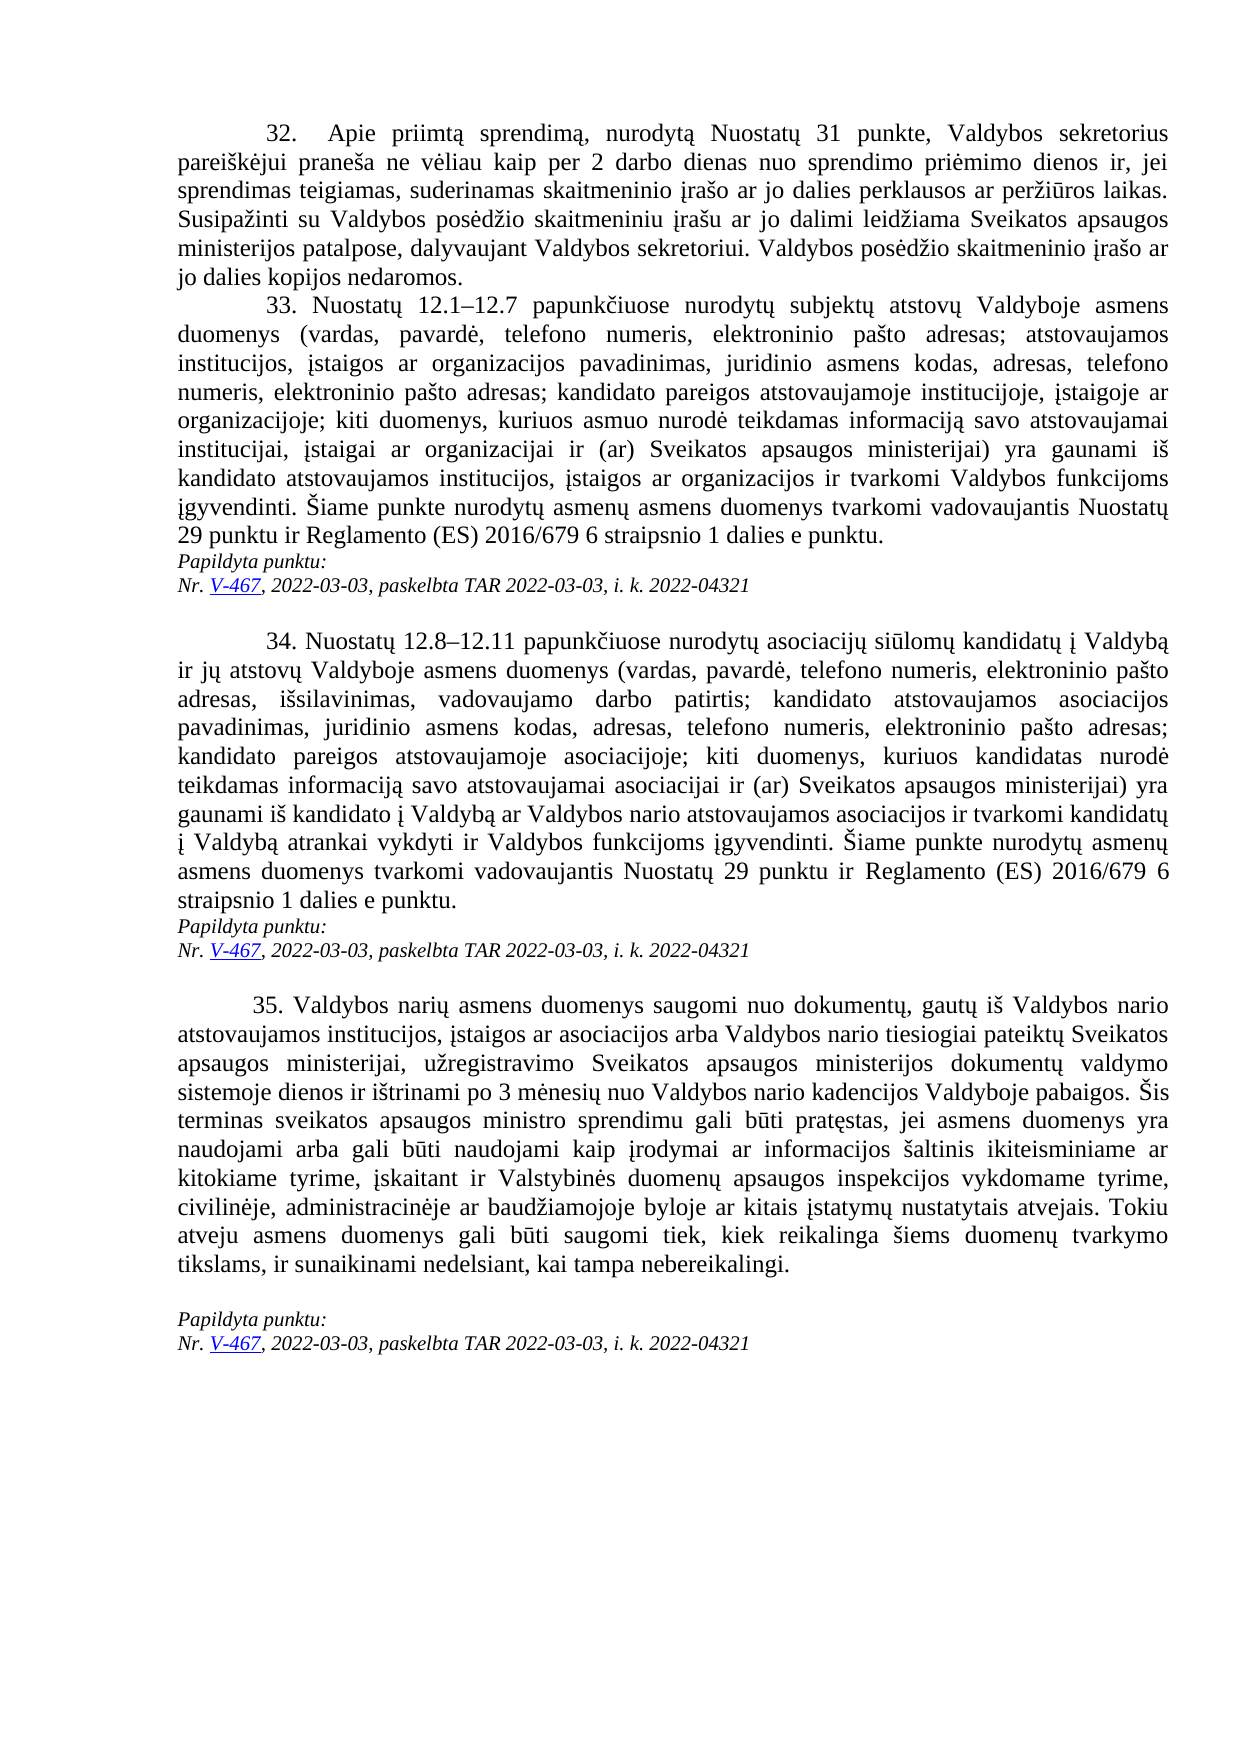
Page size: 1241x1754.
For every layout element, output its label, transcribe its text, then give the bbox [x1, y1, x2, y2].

text 33. Nuostatų 12.1–12.7 papunkčiuose nurodytų subjektų atstovų Valdyboje asmens duomenys (vardas, pavardė, telefono numeris, elektroninio pašto adresas; atstovaujamos institucijos, įstaigos ar organizacijos pavadinimas, juridinio asmens kodas, adresas, telefono numeris, elektroninio pašto adresas; kandidato pareigos atstovaujamoje institucijoje, įstaigoje ar organizacijoje; kiti duomenys, kuriuos asmuo nurodė teikdamas informaciją savo atstovaujamai institucijai, įstaigai ar organizacijai ir (ar) Sveikatos apsaugos ministerijai) yra gaunami iš kandidato atstovaujamos institucijos, įstaigos ar organizacijos ir tvarkomi Valdybos funkcijoms įgyvendinti. Šiame punkte nurodytų asmenų asmens duomenys tvarkomi vadovaujantis Nuostatų 29 punktu ir Reglamento (ES) 2016/679 6 straipsnio 1 dalies e punktu. [177, 291, 1169, 549]
text Nr. V-467, 2022-03-03, paskelbta TAR 2022-03-03, i. k. 2022-04321 [177, 573, 1169, 597]
text 32. Apie priimtą sprendimą, nurodytą Nuostatų 31 punkte, Valdybos sekretorius pareiškėjui praneša ne vėliau kaip per 2 darbo dienas nuo sprendimo priėmimo dienos ir, jei sprendimas teigiamas, suderinamas skaitmeninio įrašo ar jo dalies perklausos ar peržiūros laikas. Susipažinti su Valdybos posėdžio skaitmeniniu įrašu ar jo dalimi leidžiama Sveikatos apsaugos ministerijos patalpose, dalyvaujant Valdybos sekretoriui. Valdybos posėdžio skaitmeninio įrašo ar jo dalies kopijos nedaromos. [177, 118, 1169, 291]
text Nr. V-467, 2022-03-03, paskelbta TAR 2022-03-03, i. k. 2022-04321 [177, 1331, 1169, 1355]
text Nr. V-467, 2022-03-03, paskelbta TAR 2022-03-03, i. k. 2022-04321 [177, 938, 1169, 962]
text Papildyta punktu: [177, 1307, 1169, 1331]
text Papildyta punktu: [177, 549, 1169, 573]
text 34. Nuostatų 12.8–12.11 papunkčiuose nurodytų asociacijų siūlomų kandidatų į Valdybą ir jų atstovų Valdyboje asmens duomenys (vardas, pavardė, telefono numeris, elektroninio pašto adresas, išsilavinimas, vadovaujamo darbo patirtis; kandidato atstovaujamos asociacijos pavadinimas, juridinio asmens kodas, adresas, telefono numeris, elektroninio pašto adresas; kandidato pareigos atstovaujamoje asociacijoje; kiti duomenys, kuriuos kandidatas nurodė teikdamas informaciją savo atstovaujamai asociacijai ir (ar) Sveikatos apsaugos ministerijai) yra gaunami iš kandidato į Valdybą ar Valdybos nario atstovaujamos asociacijos ir tvarkomi kandidatų į Valdybą atrankai vykdyti ir Valdybos funkcijoms įgyvendinti. Šiame punkte nurodytų asmenų asmens duomenys tvarkomi vadovaujantis Nuostatų 29 punktu ir Reglamento (ES) 2016/679 6 straipsnio 1 dalies e punktu. [177, 626, 1169, 914]
text Papildyta punktu: [177, 914, 1169, 938]
text 35. Valdybos narių asmens duomenys saugomi nuo dokumentų, gautų iš Valdybos nario atstovaujamos institucijos, įstaigos ar asociacijos arba Valdybos nario tiesiogiai pateiktų Sveikatos apsaugos ministerijai, užregistravimo Sveikatos apsaugos ministerijos dokumentų valdymo sistemoje dienos ir ištrinami po 3 mėnesių nuo Valdybos nario kadencijos Valdyboje pabaigos. Šis terminas sveikatos apsaugos ministro sprendimu gali būti pratęstas, jei asmens duomenys yra naudojami arba gali būti naudojami kaip įrodymai ar informacijos šaltinis ikiteisminiame ar kitokiame tyrime, įskaitant ir Valstybinės duomenų apsaugos inspekcijos vykdomame tyrime, civilinėje, administracinėje ar baudžiamojoje byloje ar kitais įstatymų nustatytais atvejais. Tokiu atveju asmens duomenys gali būti saugomi tiek, kiek reikalinga šiems duomenų tvarkymo tikslams, ir sunaikinami nedelsiant, kai tampa nebereikalingi. [177, 991, 1169, 1278]
